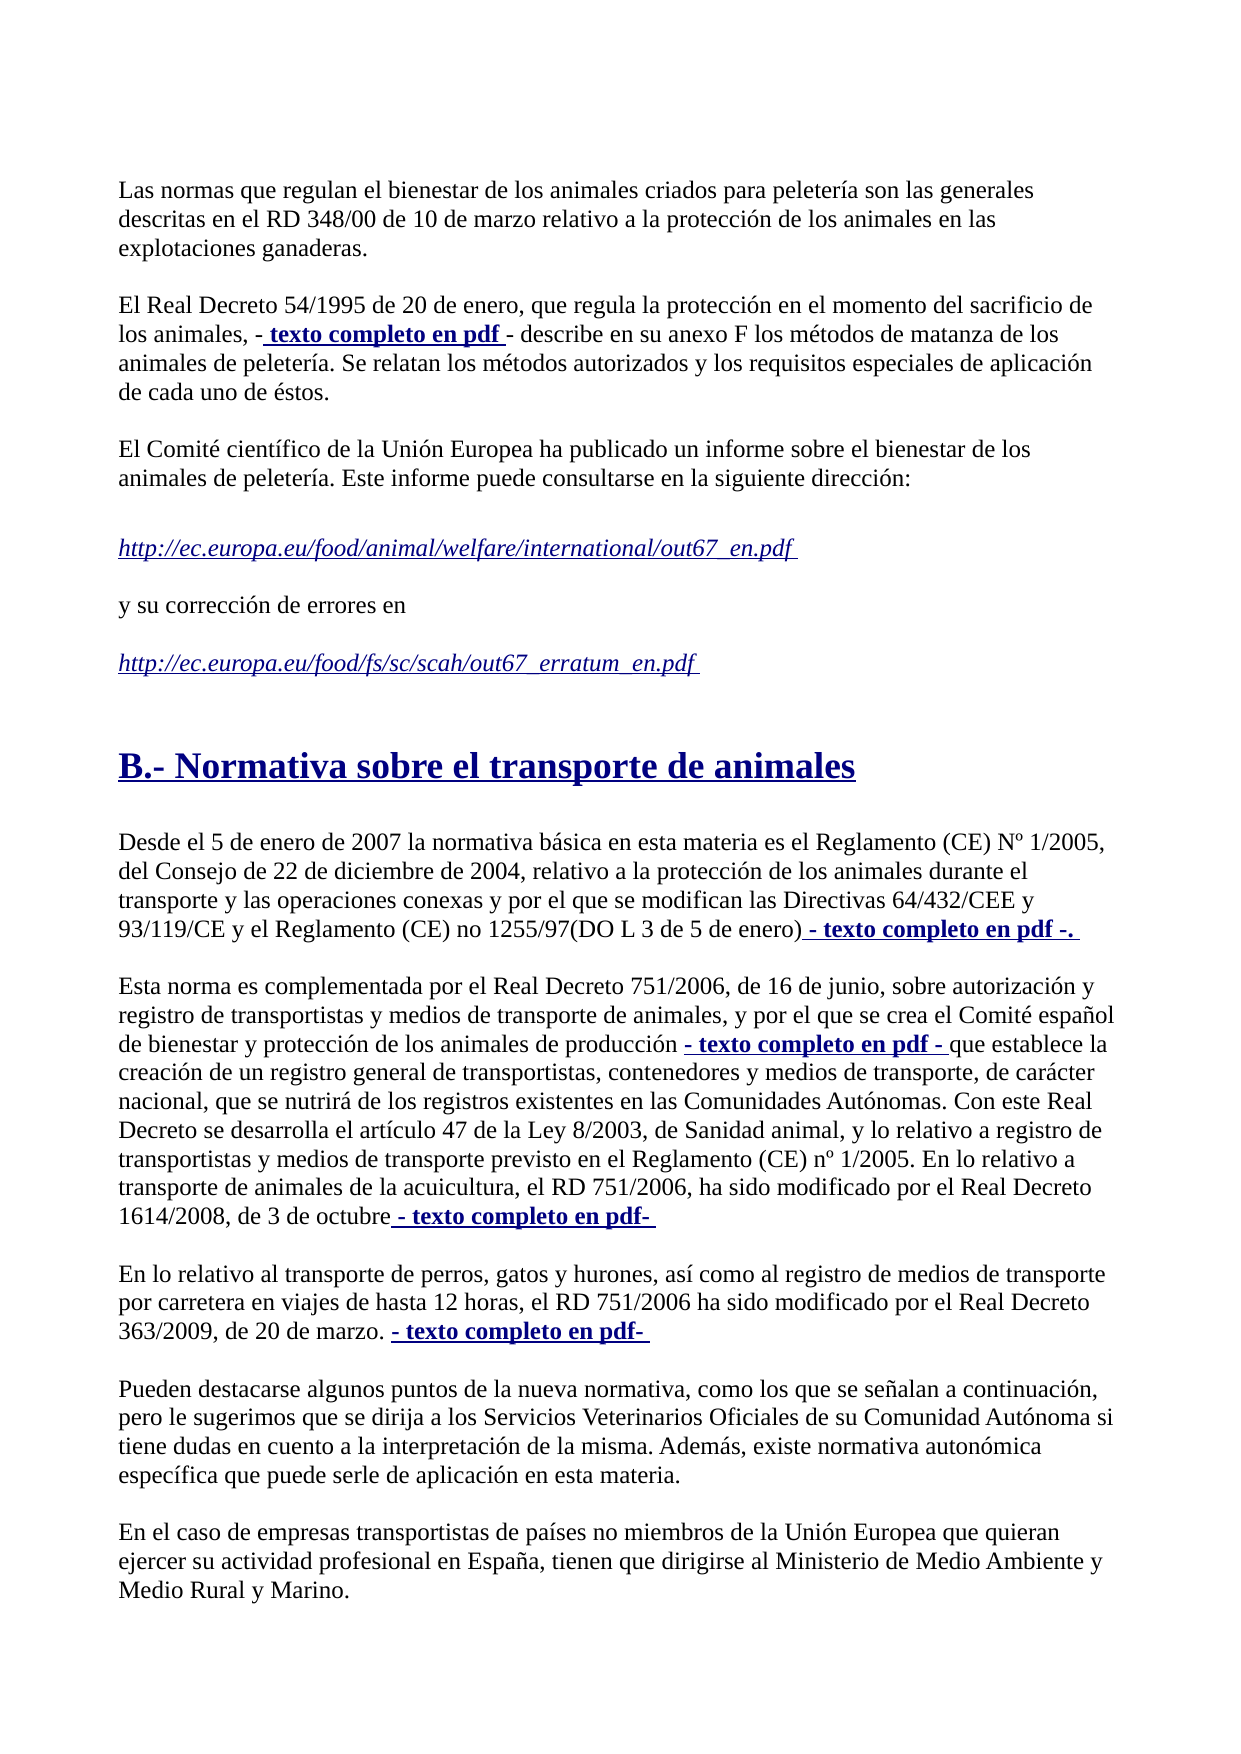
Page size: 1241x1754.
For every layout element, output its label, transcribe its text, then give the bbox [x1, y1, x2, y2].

subtitle B.- Normativa sobre el transporte de animales [118, 743, 1122, 786]
text Desde el 5 de enero de 2007 la normativa básica en esta materia es el Reglamento (CE) Nº 1/2005, del Consejo de 22 de diciembre de 2004, relativo a la protección de los animales durante el transporte y las operaciones conexas y por el que se modifican las Directivas 64/432/CEE y 93/119/CE y el Reglamento (CE) no 1255/97(DO L 3 de 5 de enero) - texto completo en pdf -. Esta norma es complementada por el Real Decreto 751/2006, de 16 de junio, sobre autorización y registro de transportistas y medios de transporte de animales, y por el que se crea el Comité español de bienestar y protección de los animales de producción - texto completo en pdf - que establece la creación de un registro general de transportistas, contenedores y medios de transporte, de carácter nacional, que se nutrirá de los registros existentes en las Comunidades Autónomas. Con este Real Decreto se desarrolla el artículo 47 de la Ley 8/2003, de Sanidad animal, y lo relativo a registro de transportistas y medios de transporte previsto en el Reglamento (CE) nº 1/2005. En lo relativo a transporte de animales de la acuicultura, el RD 751/2006, ha sido modificado por el Real Decreto 1614/2008, de 3 de octubre - texto completo en pdf- En lo relativo al transporte de perros, gatos y hurones, así como al registro de medios de transporte por carretera en viajes de hasta 12 horas, el RD 751/2006 ha sido modificado por el Real Decreto 363/2009, de 20 de marzo. - texto completo en pdf- Pueden destacarse algunos puntos de la nueva normativa, como los que se señalan a continuación, pero le sugerimos que se dirija a los Servicios Veterinarios Oficiales de su Comunidad Autónoma si tiene dudas en cuento a la interpretación de la misma. Además, existe normativa autonómica específica que puede serle de aplicación en esta materia. En el caso de empresas transportistas de países no miembros de la Unión Europea que quieran ejercer su actividad profesional en España, tienen que dirigirse al Ministerio de Medio Ambiente y Medio Rural y Marino. [118, 827, 1122, 1632]
text Las normas que regulan el bienestar de los animales criados para peletería son las generales descritas en el RD 348/00 de 10 de marzo relativo a la protección de los animales en las explotaciones ganaderas. El Real Decreto 54/1995 de 20 de enero, que regula la protección en el momento del sacrificio de los animales, - texto completo en pdf - describe en su anexo F los métodos de matanza de los animales de peletería. Se relatan los métodos autorizados y los requisitos especiales de aplicación de cada uno de éstos. El Comité científico de la Unión Europea ha publicado un informe sobre el bienestar de los animales de peletería. Este informe puede consultarse en la siguiente dirección: [118, 176, 1122, 492]
text http://ec.europa.eu/food/animal/welfare/international/out67_en.pdf y su corrección de errores en http://ec.europa.eu/food/fs/sc/scah/out67_erratum_en.pdf [118, 533, 1122, 677]
